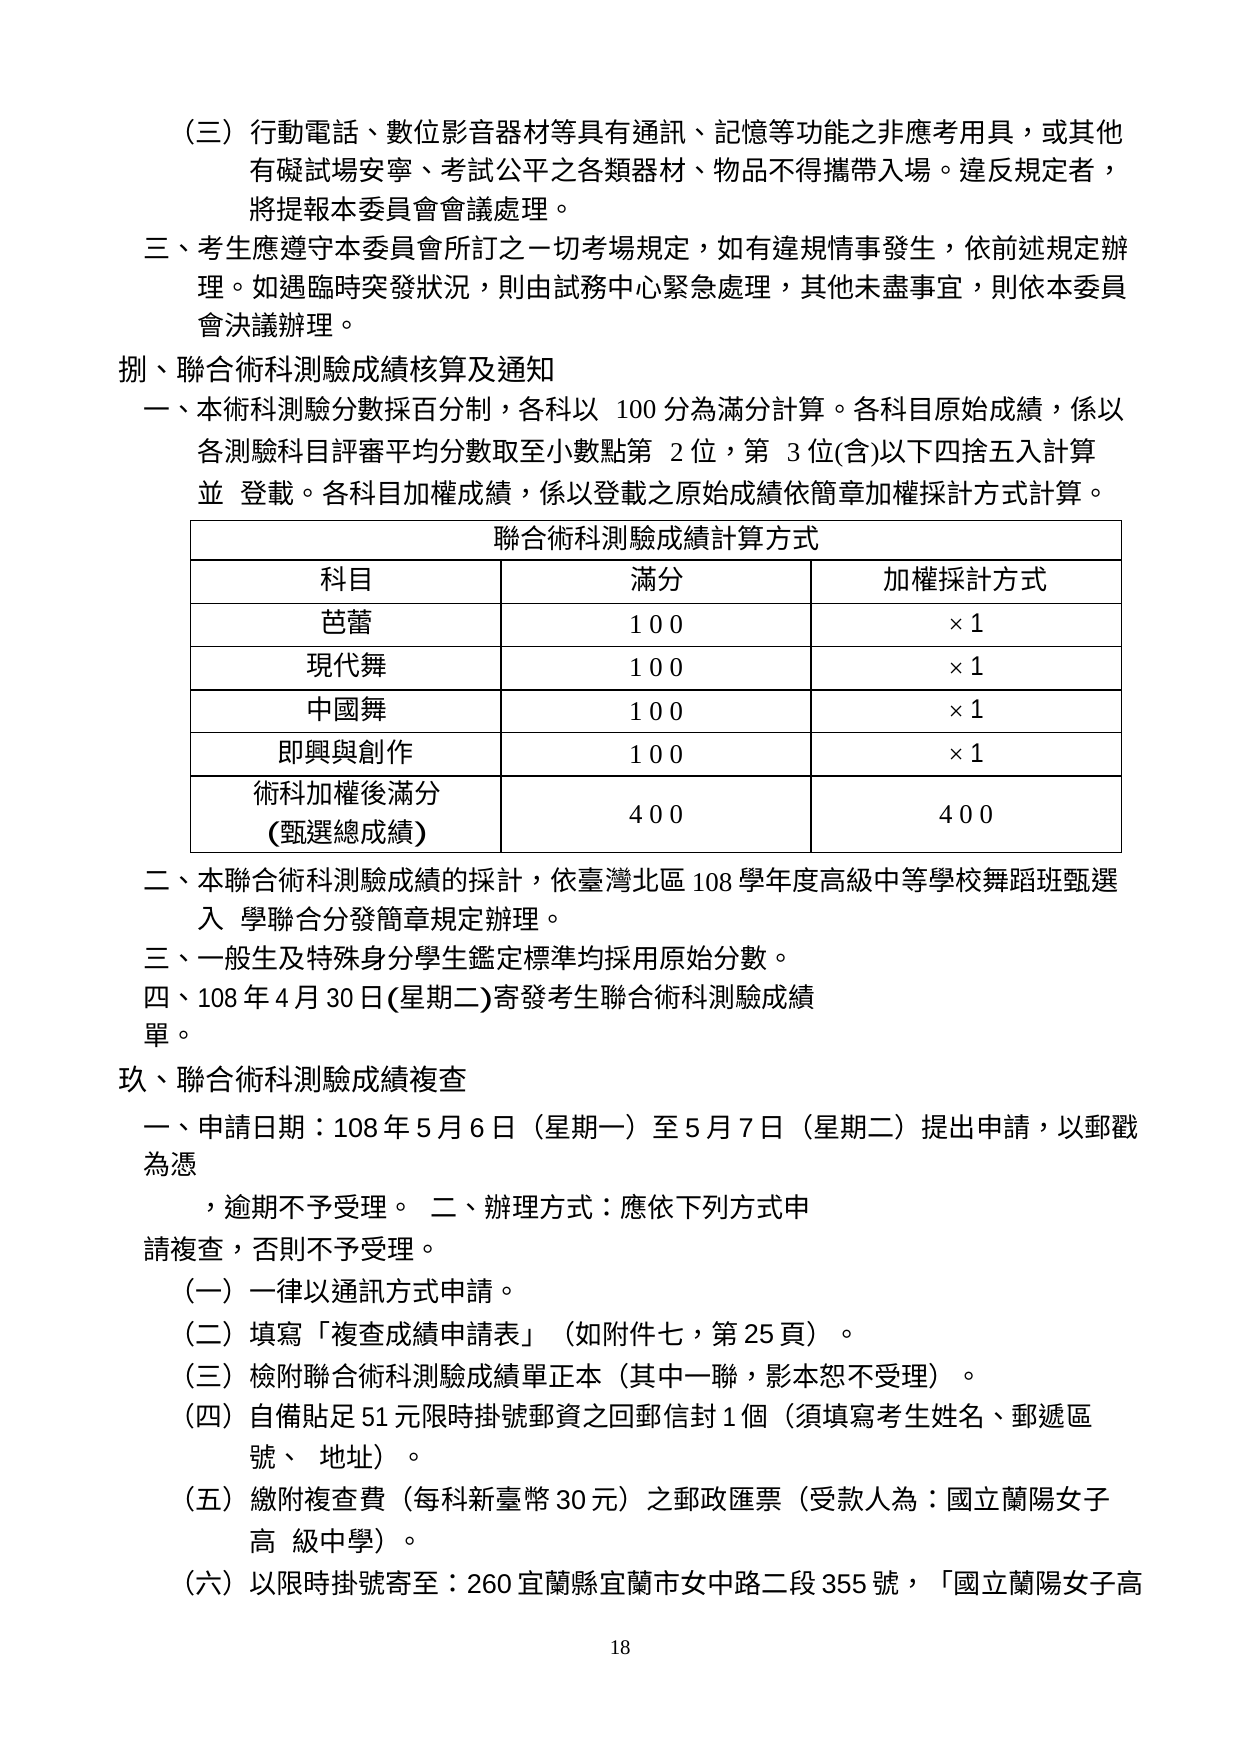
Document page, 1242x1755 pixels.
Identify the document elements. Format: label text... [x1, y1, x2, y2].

text （三）檢附聯合術科測驗成績單正本（其中一聯，影本恕不受理）。 [168, 1349, 1144, 1390]
text （二）填寫「複查成績申請表」（如附件七，第25頁）。 [168, 1307, 1144, 1349]
table_cell 即興與創作 [191, 733, 500, 775]
table_cell 1 0 0 [502, 647, 810, 689]
text 三、考生應遵守本委員會所訂之ㄧ切考場規定，如有違規情事發生，依前述規定辦 理。如遇臨時突發狀況，則由試務中心緊急處理，其他未盡事宜，則依本委員 會決議辦理。 [143, 227, 1128, 343]
table_cell 4 0 0 [502, 777, 810, 852]
text 二、本聯合術科測驗成績的採計，依臺灣北區108學年度高級中等學校舞蹈班甄選入 學聯合分發簡章規定辦理。 [143, 862, 1132, 937]
text （三）行動電話、數位影音器材等具有通訊、記憶等功能之非應考用具，或其他 [168, 110, 1144, 147]
table_cell 術科加權後滿分 (甄選總成績) [191, 777, 500, 852]
table_cell × 1 [812, 733, 1121, 775]
text 三、一般生及特殊身分學生鑑定標準均採用原始分數。 四、108年4月30日(星期二)寄發考生聯合術科測驗成績單。 [143, 937, 857, 1053]
table_cell × 1 [812, 647, 1121, 689]
table_cell 芭蕾 [191, 604, 500, 646]
text （五）繳附複查費（每科新臺幣30元）之郵政匯票（受款人為：國立蘭陽女子高 級中學）。 [168, 1476, 1131, 1559]
text 一、申請日期：108年5月6日（星期一）至5月7日（星期二）提出申請，以郵戳為憑 [143, 1108, 1144, 1182]
table_cell × 1 [812, 604, 1121, 646]
table_cell 滿分 [502, 561, 810, 602]
text （六）以限時掛號寄至：260宜蘭縣宜蘭市女中路二段355號，「國立蘭陽女子高 [168, 1559, 1144, 1598]
text 各測驗科目評審平均分數取至小數點第 2 位，第 3 位(含)以下四捨五入計算並 登載。各科目加權成績，係以登載之原始成績依簡章加權採計方式計算。 [197, 427, 1119, 512]
table_cell × 1 [812, 691, 1121, 732]
table_cell 現代舞 [191, 647, 500, 689]
text （四）自備貼足51元限時掛號郵資之回郵信封1個（須填寫考生姓名、郵遞區號、 地址）。 [168, 1393, 1138, 1476]
table_cell 1 0 0 [502, 691, 810, 732]
table_cell 中國舞 [191, 691, 500, 732]
table_cell 加權採計方式 [812, 561, 1121, 602]
table_cell 科目 [191, 561, 500, 602]
table_cell 1 0 0 [502, 733, 810, 775]
text ，逾期不予受理。 二、辦理方式：應依下列方式申請複查，否則不予受理。 [143, 1184, 829, 1268]
text （一）一律以通訊方式申請。 [168, 1268, 1144, 1307]
table_cell 1 0 0 [502, 604, 810, 646]
text 捌、聯合術科測驗成績核算及通知 [118, 349, 1144, 389]
text 一、本術科測驗分數採百分制，各科以 100 分為滿分計算。各科目原始成績，係以 [143, 389, 1144, 425]
text 玖、聯合術科測驗成績複查 [118, 1059, 1144, 1099]
table_header 聯合術科測驗成績計算方式 [191, 521, 1121, 559]
table_cell 4 0 0 [812, 777, 1121, 852]
text 有礙試場安寧、考試公平之各類器材、物品不得攜帶入場。違反規定者， 將提報本委員會會議處理。 [249, 150, 1132, 227]
